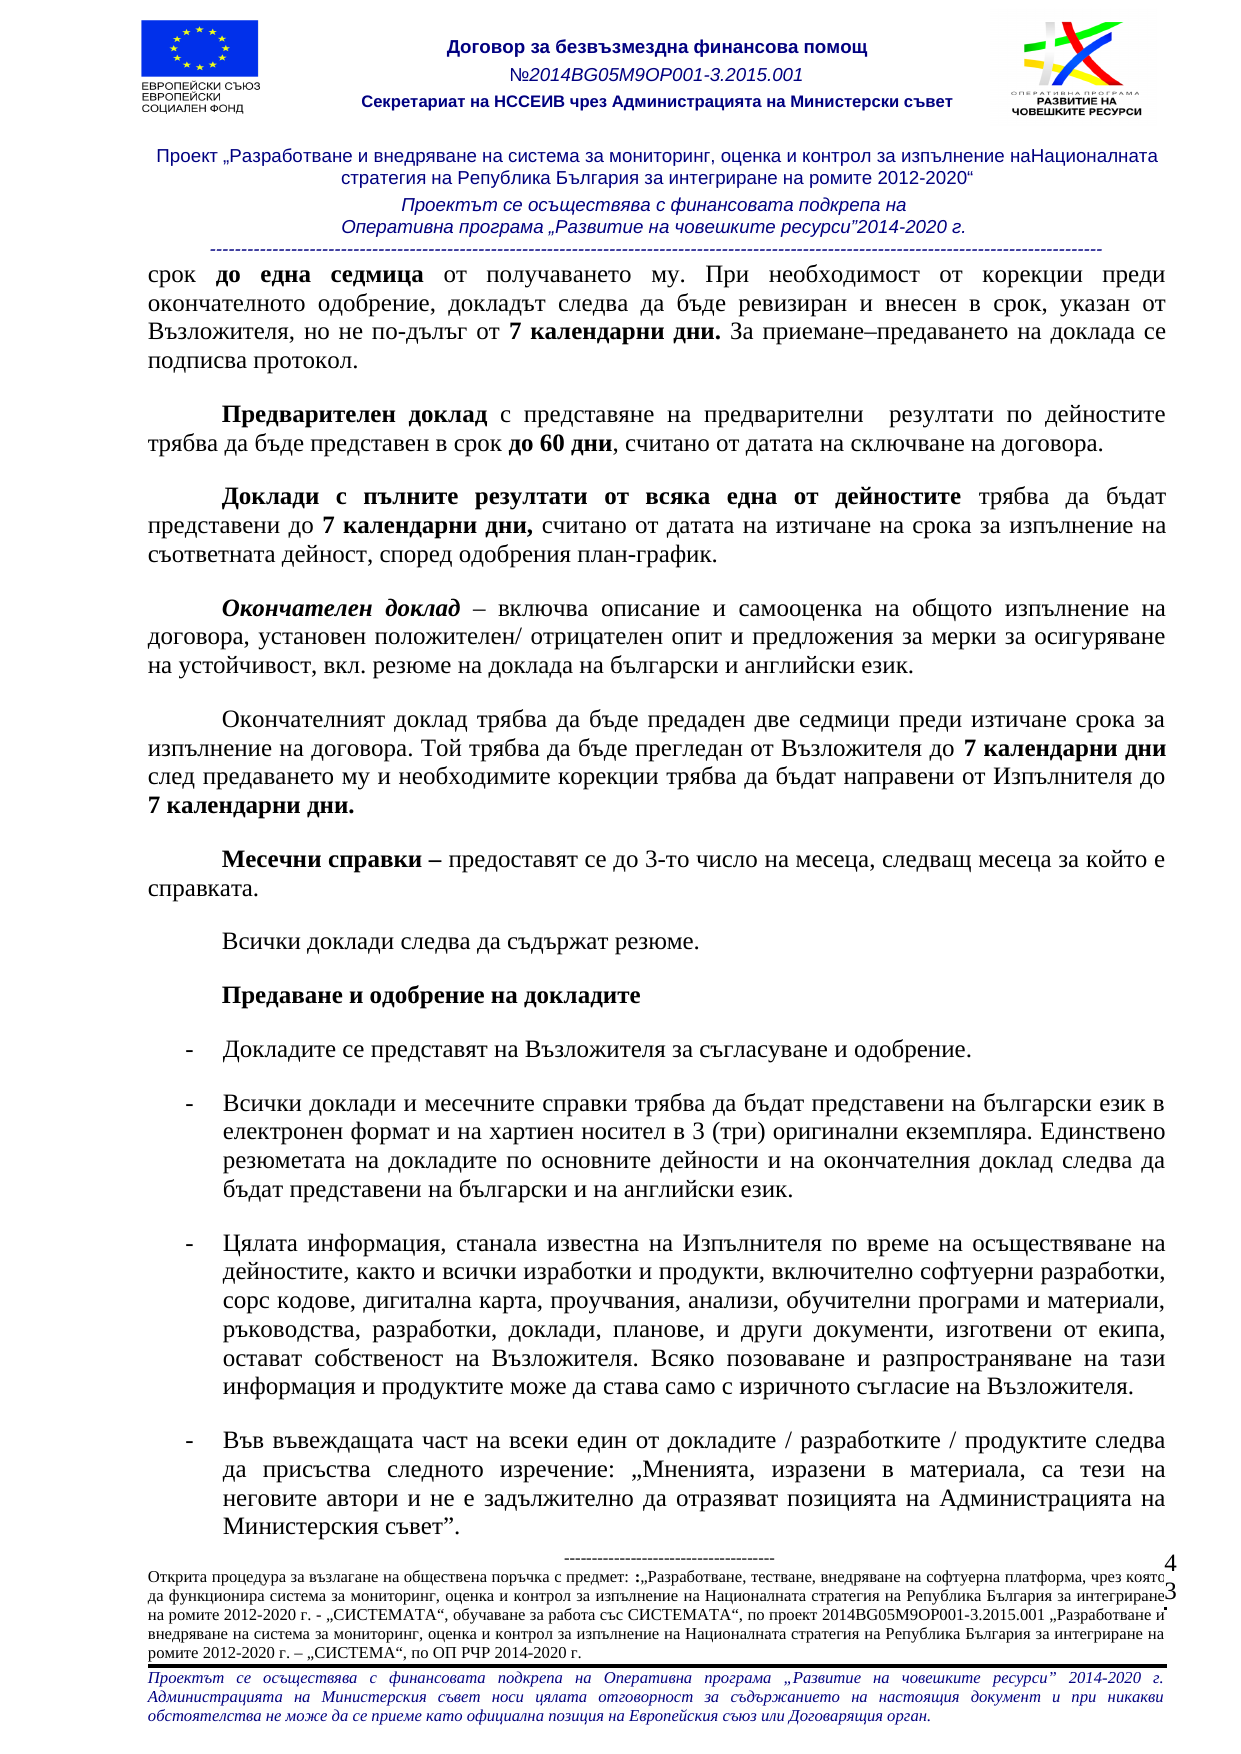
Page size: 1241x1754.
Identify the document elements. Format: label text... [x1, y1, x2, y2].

text Окончателен доклад – включва описание и самооценка на общото изпълнение на договора, установен положителен/ отрицателен опит и предложения за мерки за осигуряване на устойчивост, вкл. резюме на доклада на български и английски език. [148, 593, 1167, 679]
text Предаване и одобрение на докладите [148, 980, 1167, 1009]
text Месечни справки – предоставят се до 3-то число на месеца, следващ месеца за който е справката. [148, 844, 1167, 901]
text срок до една седмица от получаването му. При необходимост от корекции преди окончателното одобрение, докладът следва да бъде ревизиран и внесен в срок, указан от Възложителя, но не по-дълъг от 7 календарни дни. За приемане–предаването на доклада се подписва протокол. [148, 259, 1167, 374]
list Всички доклади и месечните справки трябва да бъдат представени на български език в електронен формат и на хартиен носител в 3 (три) оригинални екземпляра. Единствено резюметата на докладите по основните дейности и на окончателния доклад следва да бъдат представени на български и на английски език. [185, 1088, 1167, 1203]
text Всички доклади следва да съдържат резюме. [148, 926, 1167, 955]
list Докладите се представят на Възложителя за съгласуване и одобрение. [185, 1034, 1167, 1063]
text Предварителен доклад с представяне на предварителни резултати по дейностите трябва да бъде представен в срок до 60 дни, считано от датата на сключване на договора. [148, 399, 1167, 456]
list Във въвеждащата част на всеки един от докладите / разработките / продуктите следва да присъства следното изречение: „Мненията, изразени в материала, са тези на неговите автори и не е задължително да отразяват позицията на Администрацията на Министерския съвет”. [185, 1425, 1167, 1540]
text Окончателният доклад трябва да бъде предаден две седмици преди изтичане срока за изпълнение на договора. Той трябва да бъде прегледан от Възложителя до 7 календарни дни след предаването му и необходимите корекции трябва да бъдат направени от Изпълнителя до 7 календарни дни. [148, 704, 1167, 819]
list Цялата информация, станала известна на Изпълнителя по време на осъществяване на дейностите, както и всички изработки и продукти, включително софтуерни разработки, сорс кодове, дигитална карта, проучвания, анализи, обучителни програми и материали, ръководства, разработки, доклади, планове, и други документи, изготвени от екипа, остават собственост на Възложителя. Всяко позоваване и разпространяване на тази информация и продуктите може да става само с изричното съгласие на Възложителя. [185, 1228, 1167, 1400]
text Доклади с пълните резултати от всяка една от дейностите трябва да бъдат представени до 7 календарни дни, считано от датата на изтичане на срока за изпълнение на съответната дейност, според одобрения план-график. [148, 481, 1167, 568]
